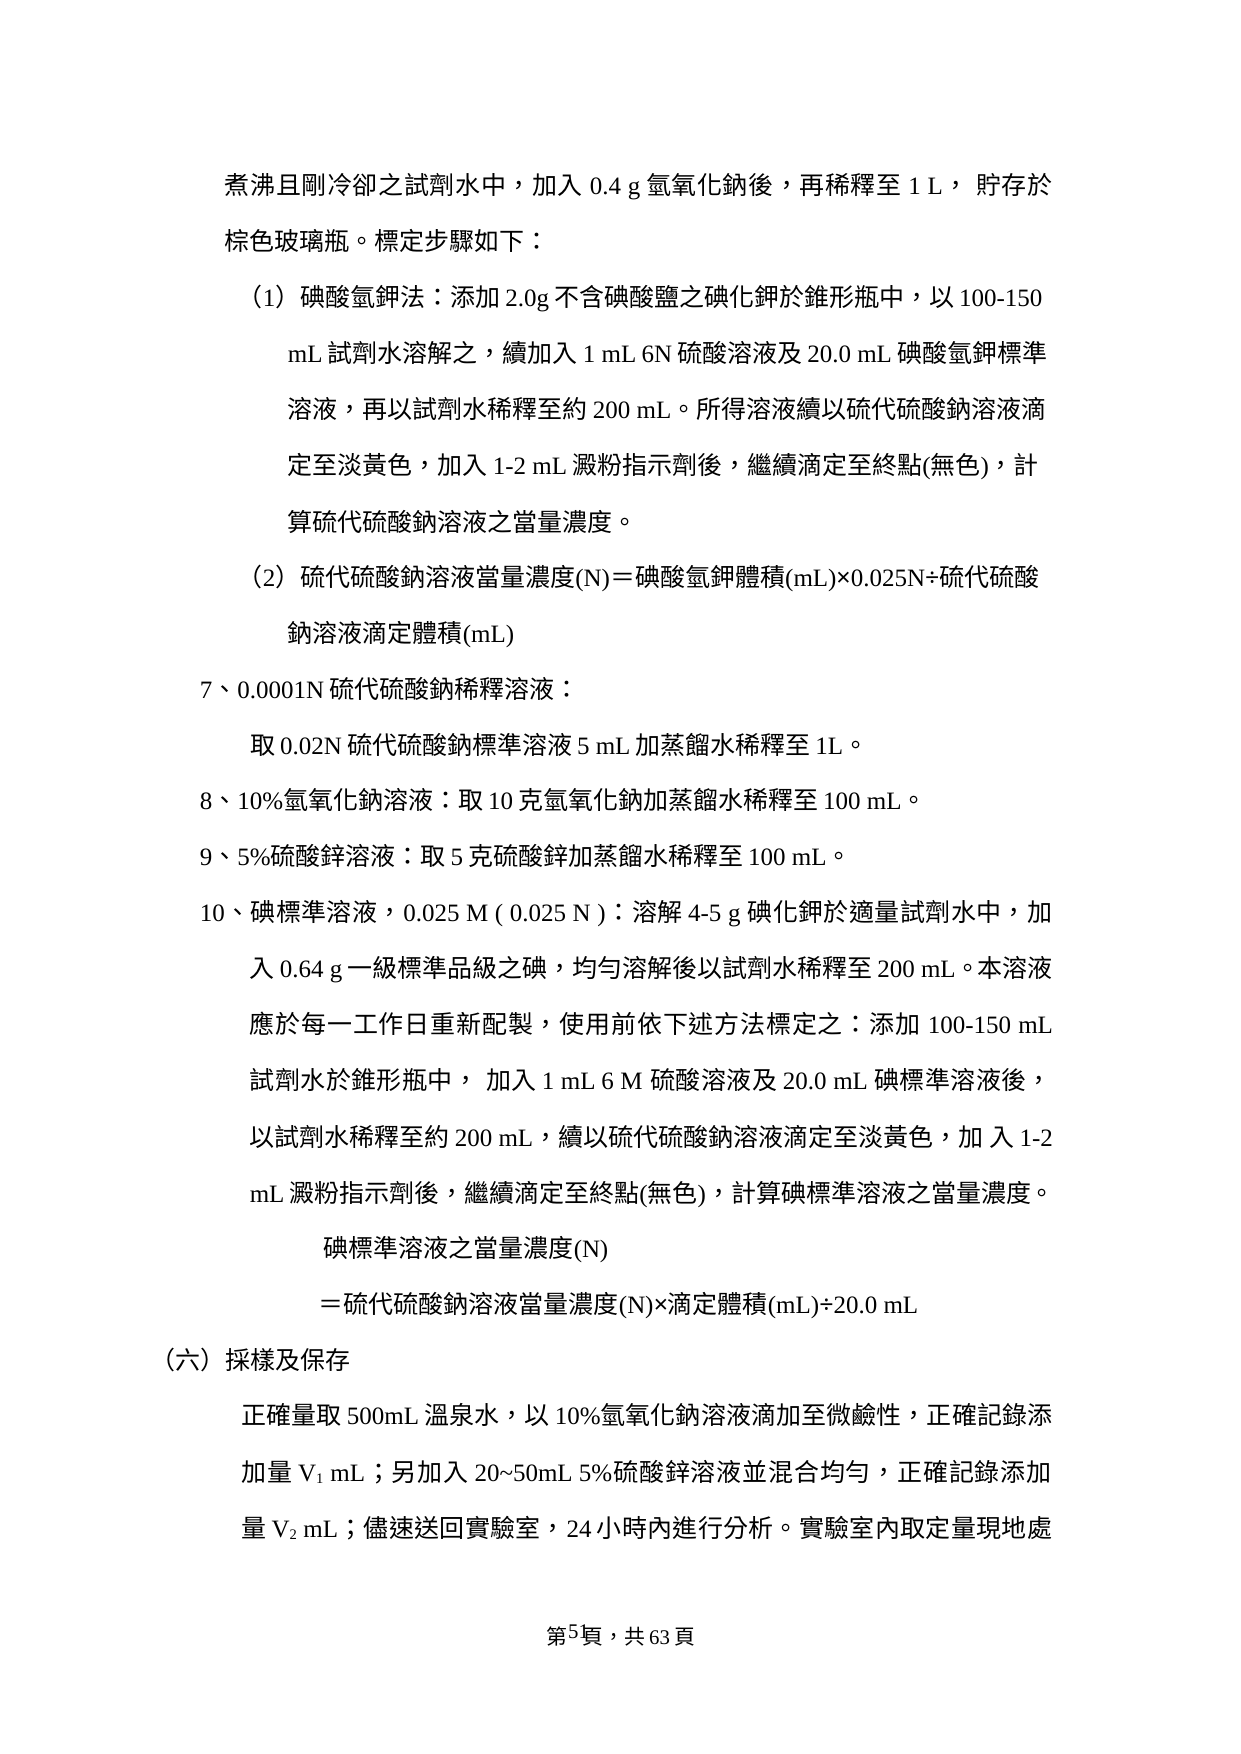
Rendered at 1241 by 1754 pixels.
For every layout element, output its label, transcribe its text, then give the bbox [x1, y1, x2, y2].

text 煮沸且剛冷卻之試劑水中，加入0.4 g氫氧化鈉後，再稀釋至1 L， 貯存於棕色玻璃瓶。標定步驟如下： [199, 164, 1053, 258]
text 8、10%氫氧化鈉溶液：取10克氫氧化鈉加蒸餾水稀釋至100 mL。 [199, 780, 1053, 818]
text （1）碘酸氫鉀法：添加2.0g不含碘酸鹽之碘化鉀於錐形瓶中，以100-150 mL 試劑水溶解之，續加入1 mL 6N硫酸溶液及20.0 mL碘酸氫鉀標準溶液，再以試劑水稀釋至約200 mL。所得溶液續以硫代硫酸鈉溶液滴定至淡黃色，加入1-2 mL澱粉指示劑後，繼續滴定至終點(無色)，計算硫代硫酸鈉溶液之當量濃度。 [238, 276, 1053, 539]
text 10、碘標準溶液，0.025 M ( 0.025 N )：溶解4-5 g 碘化鉀於適量試劑水中，加入0.64 g一級標準品級之碘，均勻溶解後以試劑水稀釋至200 mL。本溶液應於每一工作日重新配製，使用前依下述方法標定之：添加100-150 mL試劑水於錐形瓶中， 加入1 mL 6 M 硫酸溶液及20.0 mL 碘標準溶液後，以試劑水稀釋至約200 mL，續以硫代硫酸鈉溶液滴定至淡黃色，加 入1-2 mL澱粉指示劑後，繼續滴定至終點(無色)，計算碘標準溶液之當量濃度。 [199, 891, 1053, 1210]
text 7、0.0001N硫代硫酸鈉稀釋溶液： [199, 669, 1053, 706]
text （六）採樣及保存 [150, 1339, 1053, 1377]
text ＝硫代硫酸鈉溶液當量濃度(N)×滴定體積(mL)÷20.0 mL [319, 1284, 1053, 1321]
text 正確量取500mL溫泉水，以10%氫氧化鈉溶液滴加至微鹼性，正確記錄添加量V1 mL；另加入20~50mL 5%硫酸鋅溶液並混合均勻，正確記錄添加量V2 mL；儘速送回實驗室，24小時內進行分析。實驗室內取定量現地處 [241, 1395, 1053, 1545]
text 碘標準溶液之當量濃度(N) [323, 1228, 1053, 1266]
text 9、5%硫酸鋅溶液：取5克硫酸鋅加蒸餾水稀釋至100 mL。 [199, 836, 1053, 873]
text （2）硫代硫酸鈉溶液當量濃度(N)＝碘酸氫鉀體積(mL)×0.025N÷硫代硫酸鈉溶液滴定體積(mL) [238, 557, 1053, 651]
text 取0.02N硫代硫酸鈉標準溶液5 mL加蒸餾水稀釋至1L。 [150, 724, 1053, 762]
